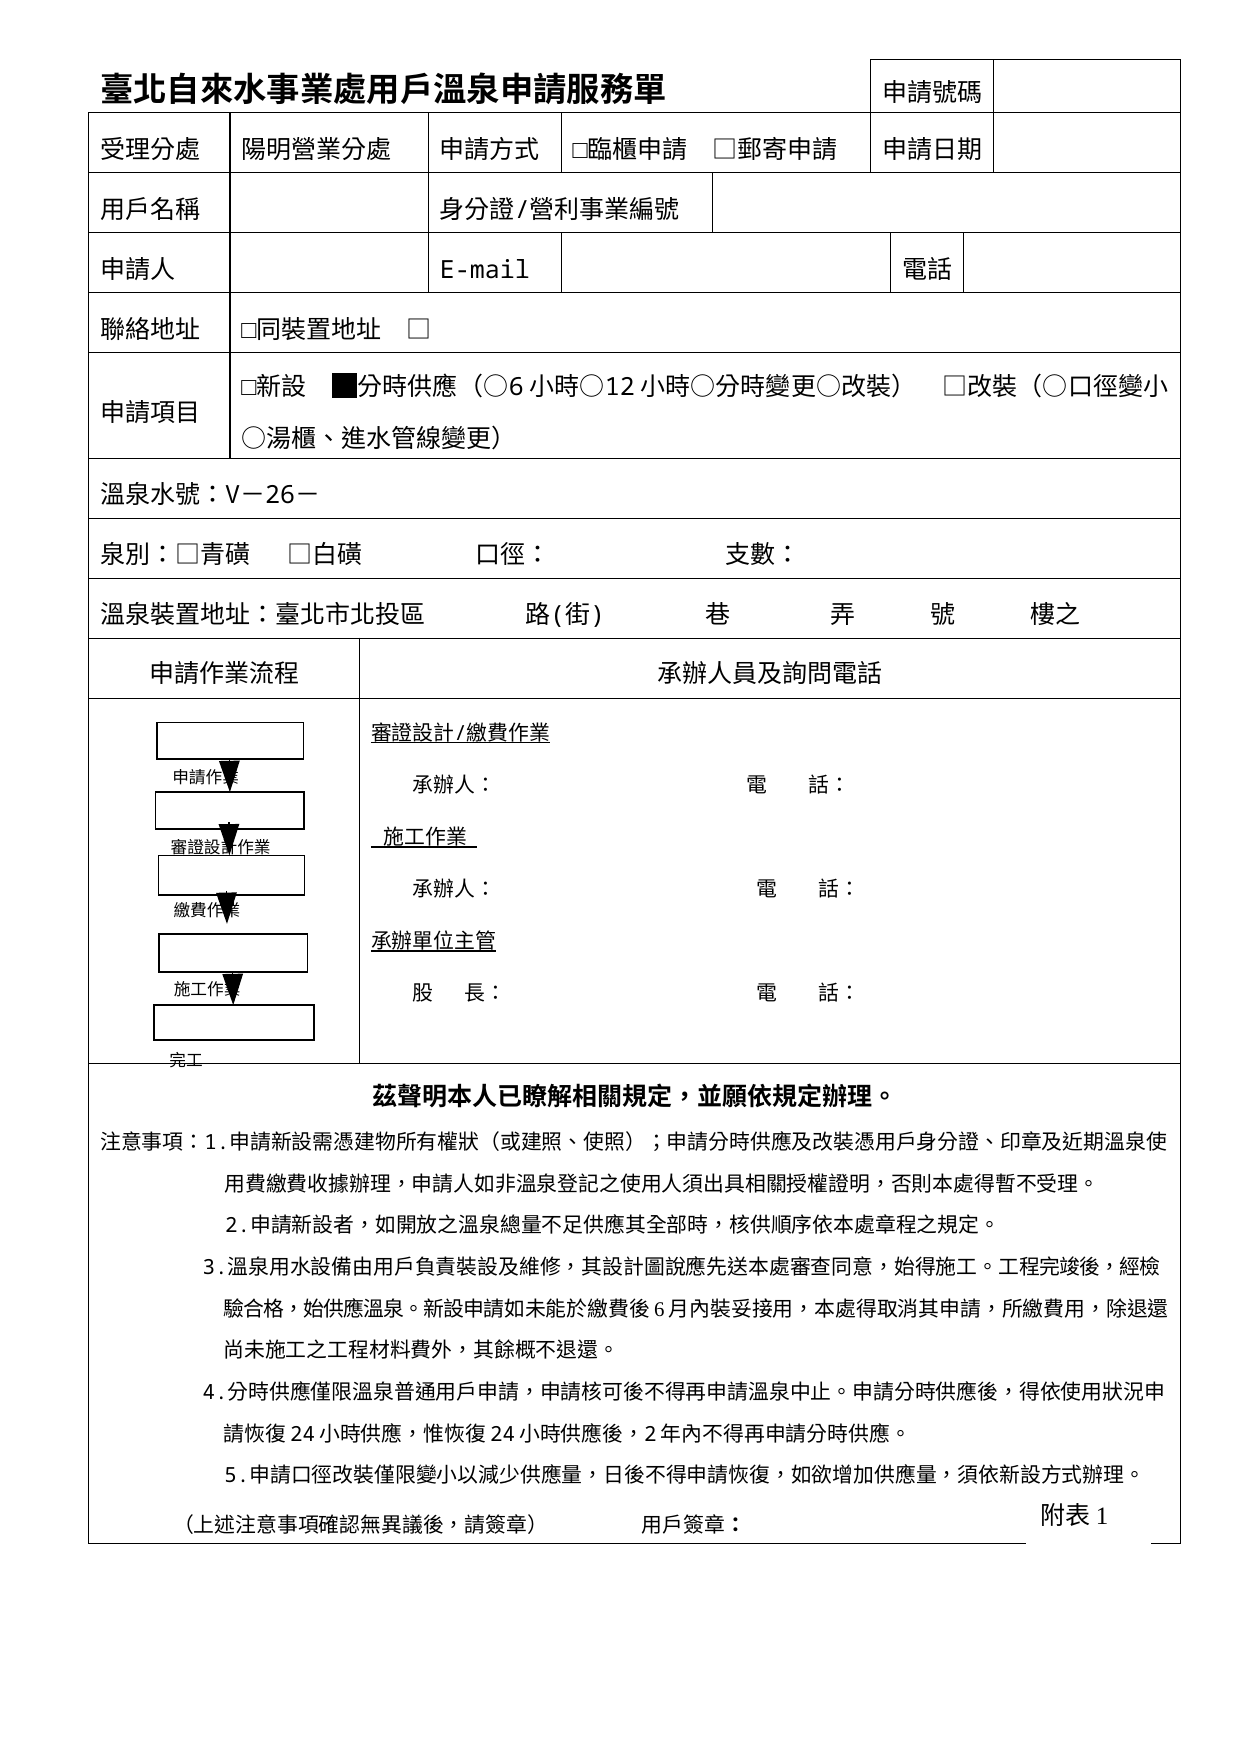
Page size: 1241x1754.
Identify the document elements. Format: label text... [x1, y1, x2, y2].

table_cell 聯絡地址 [89, 293, 229, 352]
table_cell 泉別：□青磺 □白磺 口徑： 支數： [89, 519, 1180, 577]
table_cell [231, 233, 428, 292]
table_cell [89, 699, 359, 1063]
table_cell 陽明營業分處 [231, 113, 428, 172]
table_cell [562, 233, 890, 292]
table_cell □同裝置地址 □ [231, 293, 1180, 352]
table_cell 申請方式 [429, 113, 561, 172]
table_header 臺北自來水事業處用戶溫泉申請服務單 [89, 59, 870, 112]
table_cell 溫泉水號：V－26－ [89, 459, 1180, 517]
table_cell 申請日期 [871, 113, 993, 172]
table_cell 電話 [891, 233, 963, 292]
text 附表1 [1041, 1496, 1136, 1532]
table_cell □臨櫃申請 □郵寄申請 [562, 113, 870, 172]
table_cell 申請作業流程 [89, 639, 359, 697]
table_cell 溫泉裝置地址：臺北市北投區 路(街) 巷 弄 號 樓之 [89, 579, 1180, 637]
table_cell [231, 173, 428, 232]
table_cell 申請項目 [89, 353, 229, 457]
table_cell E-mail [429, 233, 561, 292]
table_cell [964, 233, 1180, 292]
table_cell □新設 █分時供應（○6小時○12小時○分時變更○改裝） □改裝（○口徑變小○湯櫃、進水管線變更） [231, 353, 1180, 457]
table_header [994, 60, 1180, 112]
table_cell 受理分處 [89, 113, 229, 172]
table_cell 審證設計/繳費作業 承辦人： 電 話： 施工作業 承辦人： 電 話： 承辦單位主管 股 長： 電 話： [360, 699, 1180, 1063]
table_header 申請號碼 [871, 60, 993, 112]
table_cell [713, 173, 1180, 232]
table_cell [994, 113, 1180, 172]
table_cell 申請人 [89, 233, 229, 292]
table_cell 茲聲明本人已瞭解相關規定，並願依規定辦理。 注意事項：1.申請新設需憑建物所有權狀（或建照、使照）；申請分時供應及改裝憑用戶身分證、印章及近期溫泉使用費繳費收據辦理，申請人如非溫泉登記之使用人須出具相關授權證明，否則本處得暫不受理。 2.申請新設者，如開放之溫泉總量不足供應其全部時，核供順序依本處章程之規定。 3.溫泉用水設備由用戶負責裝設及維修，其設計圖說應先送本處審查同意，始得施工。工程完竣後，經檢驗合格，始供應溫泉。新設申請如未能於繳費後6月內裝妥接用，本處得取消其申請，所繳費用，除退還尚未施工之工程材料費外，其餘概不退還。 4.分時供應僅限溫泉普通用戶申請，申請核可後不得再申請溫泉中止。申請分時供應後，得依使用狀況申請恢復24小時供應，惟恢復24小時供應後，2年內不得再申請分時供應。 5.申請口徑改裝僅限變小以減少供應量，日後不得申請恢復，如欲增加供應量，須依新設方式辦理。 （上述注意事項確認無異議後，請簽章） 用戶簽章： [89, 1064, 1180, 1543]
table_cell 用戶名稱 [89, 173, 229, 232]
table_cell 身分證/營利事業編號 [429, 173, 712, 232]
table_cell 承辦人員及詢問電話 [360, 639, 1180, 697]
